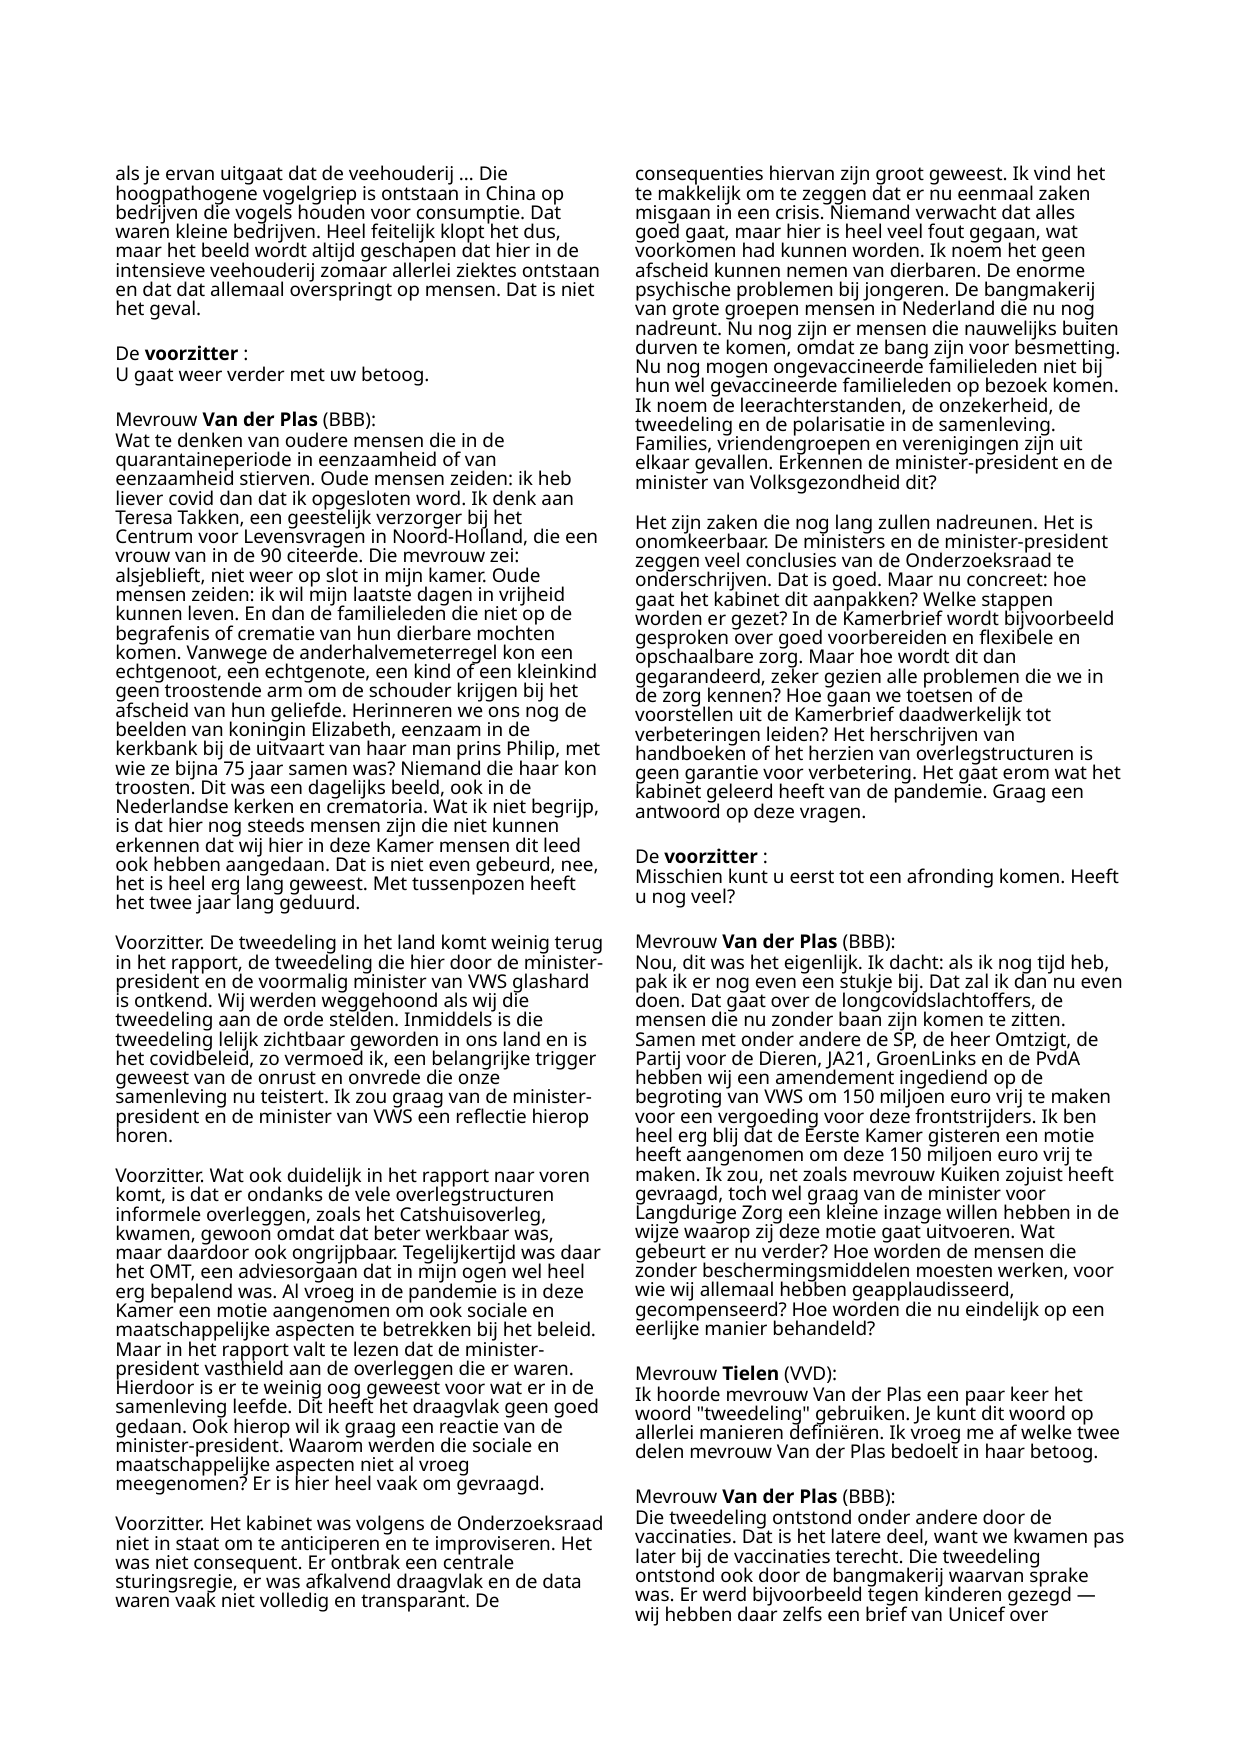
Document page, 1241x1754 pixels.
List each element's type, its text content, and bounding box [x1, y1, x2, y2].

text Het zijn zaken die nog lang zullen nadreunen. Het is onomkeerbaar. De ministers en de minister-president zeggen veel conclusies van de Onderzoeksraad te onderschrijven. Dat is goed. Maar nu concreet: hoe gaat het kabinet dit aanpakken? Welke stappen worden er gezet? In de Kamerbrief wordt bijvoorbeeld gesproken over goed voorbereiden en flexibele en opschaalbare zorg. Maar hoe wordt dit dan gegarandeerd, zeker gezien alle problemen die we in de zorg kennen? Hoe gaan we toetsen of de voorstellen uit de Kamerbrief daadwerkelijk tot verbeteringen leiden? Het herschrijven van handboeken of het herzien van overlegstructuren is geen garantie voor verbetering. Het gaat erom wat het kabinet geleerd heeft van de pandemie. Graag een antwoord op deze vragen. [635, 514, 1125, 822]
text De voorzitter : [115, 340, 605, 366]
text Mevrouw Van der Plas (BBB): [115, 406, 605, 432]
text Nou, dit was het eigenlijk. Ik dacht: als ik nog tijd heb, pak ik er nog even een stukje bij. Dat zal ik dan nu even doen. Dat gaat over de longcovidslachtoffers, de mensen die nu zonder baan zijn komen te zitten. Samen met onder andere de SP, de heer Omtzigt, de Partij voor de Dieren, JA21, GroenLinks en de PvdA hebben wij een amendement ingediend op de begroting van VWS om 150 miljoen euro vrij te maken voor een vergoeding voor deze frontstrijders. Ik ben heel erg blij dat de Eerste Kamer gisteren een motie heeft aangenomen om deze 150 miljoen euro vrij te maken. Ik zou, net zoals mevrouw Kuiken zojuist heeft gevraagd, toch wel graag van de minister voor Langdurige Zorg een kleine inzage willen hebben in de wijze waarop zij deze motie gaat uitvoeren. Wat gebeurt er nu verder? Hoe worden de mensen die zonder beschermingsmiddelen moesten werken, voor wie wij allemaal hebben geapplaudisseerd, gecompenseerd? Hoe worden die nu eindelijk op een eerlijke manier behandeld? [635, 954, 1125, 1339]
text Die tweedeling ontstond onder andere door de vaccinaties. Dat is het latere deel, want we kwamen pas later bij de vaccinaties terecht. Die tweedeling ontstond ook door de bangmakerij waarvan sprake was. Er werd bijvoorbeeld tegen kinderen gezegd — wij hebben daar zelfs een brief van Unicef over [635, 1509, 1125, 1625]
text Voorzitter. Wat ook duidelijk in het rapport naar voren komt, is dat er ondanks de vele overlegstructuren informele overleggen, zoals het Catshuisoverleg, kwamen, gewoon omdat dat beter werkbaar was, maar daardoor ook ongrijpbaar. Tegelijkertijd was daar het OMT, een adviesorgaan dat in mijn ogen wel heel erg bepalend was. Al vroeg in de pandemie is in deze Kamer een motie aangenomen om ook sociale en maatschappelijke aspecten te betrekken bij het beleid. Maar in het rapport valt te lezen dat de minister-president vasthield aan de overleggen die er waren. Hierdoor is er te weinig oog geweest voor wat er in de samenleving leefde. Dit heeft het draagvlak geen goed gedaan. Ook hierop wil ik graag een reactie van de minister-president. Waarom werden die sociale en maatschappelijke aspecten niet al vroeg meegenomen? Er is hier heel vaak om gevraagd. [115, 1167, 605, 1495]
text als je ervan uitgaat dat de veehouderij … Die hoogpathogene vogelgriep is ontstaan in China op bedrijven die vogels houden voor consumptie. Dat waren kleine bedrijven. Heel feitelijk klopt het dus, maar het beeld wordt altijd geschapen dat hier in de intensieve veehouderij zomaar allerlei ziektes ontstaan en dat dat allemaal overspringt op mensen. Dat is niet het geval. [115, 165, 605, 319]
text Mevrouw Van der Plas (BBB): [635, 1483, 1125, 1509]
text Voorzitter. De tweedeling in het land komt weinig terug in het rapport, de tweedeling die hier door de minister-president en de voormalig minister van VWS glashard is ontkend. Wij werden weggehoond als wij die tweedeling aan de orde stelden. Inmiddels is die tweedeling lelijk zichtbaar geworden in ons land en is het covidbeleid, zo vermoed ik, een belangrijke trigger geweest van de onrust en onvrede die onze samenleving nu teistert. Ik zou graag van de minister-president en de minister van VWS een reflectie hierop horen. [115, 934, 605, 1146]
text Ik hoorde mevrouw Van der Plas een paar keer het woord "tweedeling" gebruiken. Je kunt dit woord op allerlei manieren definiëren. Ik vroeg me af welke twee delen mevrouw Van der Plas bedoelt in haar betoog. [635, 1386, 1125, 1463]
text consequenties hiervan zijn groot geweest. Ik vind het te makkelijk om te zeggen dat er nu eenmaal zaken misgaan in een crisis. Niemand verwacht dat alles goed gaat, maar hier is heel veel fout gegaan, wat voorkomen had kunnen worden. Ik noem het geen afscheid kunnen nemen van dierbaren. De enorme psychische problemen bij jongeren. De bangmakerij van grote groepen mensen in Nederland die nu nog nadreunt. Nu nog zijn er mensen die nauwelijks buiten durven te komen, omdat ze bang zijn voor besmetting. Nu nog mogen ongevaccineerde familieleden niet bij hun wel gevaccineerde familieleden op bezoek komen. Ik noem de leerachterstanden, de onzekerheid, de tweedeling en de polarisatie in de samenleving. Families, vriendengroepen en verenigingen zijn uit elkaar gevallen. Erkennen de minister-president en de minister van Volksgezondheid dit? [635, 165, 1125, 493]
text Mevrouw Tielen (VVD): [635, 1360, 1125, 1386]
text Mevrouw Van der Plas (BBB): [635, 928, 1125, 954]
text Wat te denken van oudere mensen die in de quarantaineperiode in eenzaamheid of van eenzaamheid stierven. Oude mensen zeiden: ik heb liever covid dan dat ik opgesloten word. Ik denk aan Teresa Takken, een geestelijk verzorger bij het Centrum voor Levensvragen in Noord-Holland, die een vrouw van in de 90 citeerde. Die mevrouw zei: alsjeblieft, niet weer op slot in mijn kamer. Oude mensen zeiden: ik wil mijn laatste dagen in vrijheid kunnen leven. En dan de familieleden die niet op de begrafenis of crematie van hun dierbare mochten komen. Vanwege de anderhalvemeterregel kon een echtgenoot, een echtgenote, een kind of een kleinkind geen troostende arm om de schouder krijgen bij het afscheid van hun geliefde. Herinneren we ons nog de beelden van koningin Elizabeth, eenzaam in de kerkbank bij de uitvaart van haar man prins Philip, met wie ze bijna 75 jaar samen was? Niemand die haar kon troosten. Dit was een dagelijks beeld, ook in de Nederlandse kerken en crematoria. Wat ik niet begrijp, is dat hier nog steeds mensen zijn die niet kunnen erkennen dat wij hier in deze Kamer mensen dit leed ook hebben aangedaan. Dat is niet even gebeurd, nee, het is heel erg lang geweest. Met tussenpozen heeft het twee jaar lang geduurd. [115, 432, 605, 914]
text De voorzitter : [635, 843, 1125, 868]
text U gaat weer verder met uw betoog. [115, 366, 605, 385]
text Misschien kunt u eerst tot een afronding komen. Heeft u nog veel? [635, 868, 1125, 907]
text Voorzitter. Het kabinet was volgens de Onderzoeksraad niet in staat om te anticiperen en te improviseren. Het was niet consequent. Er ontbrak een centrale sturingsregie, er was afkalvend draagvlak en de data waren vaak niet volledig en transparant. De [115, 1515, 605, 1612]
